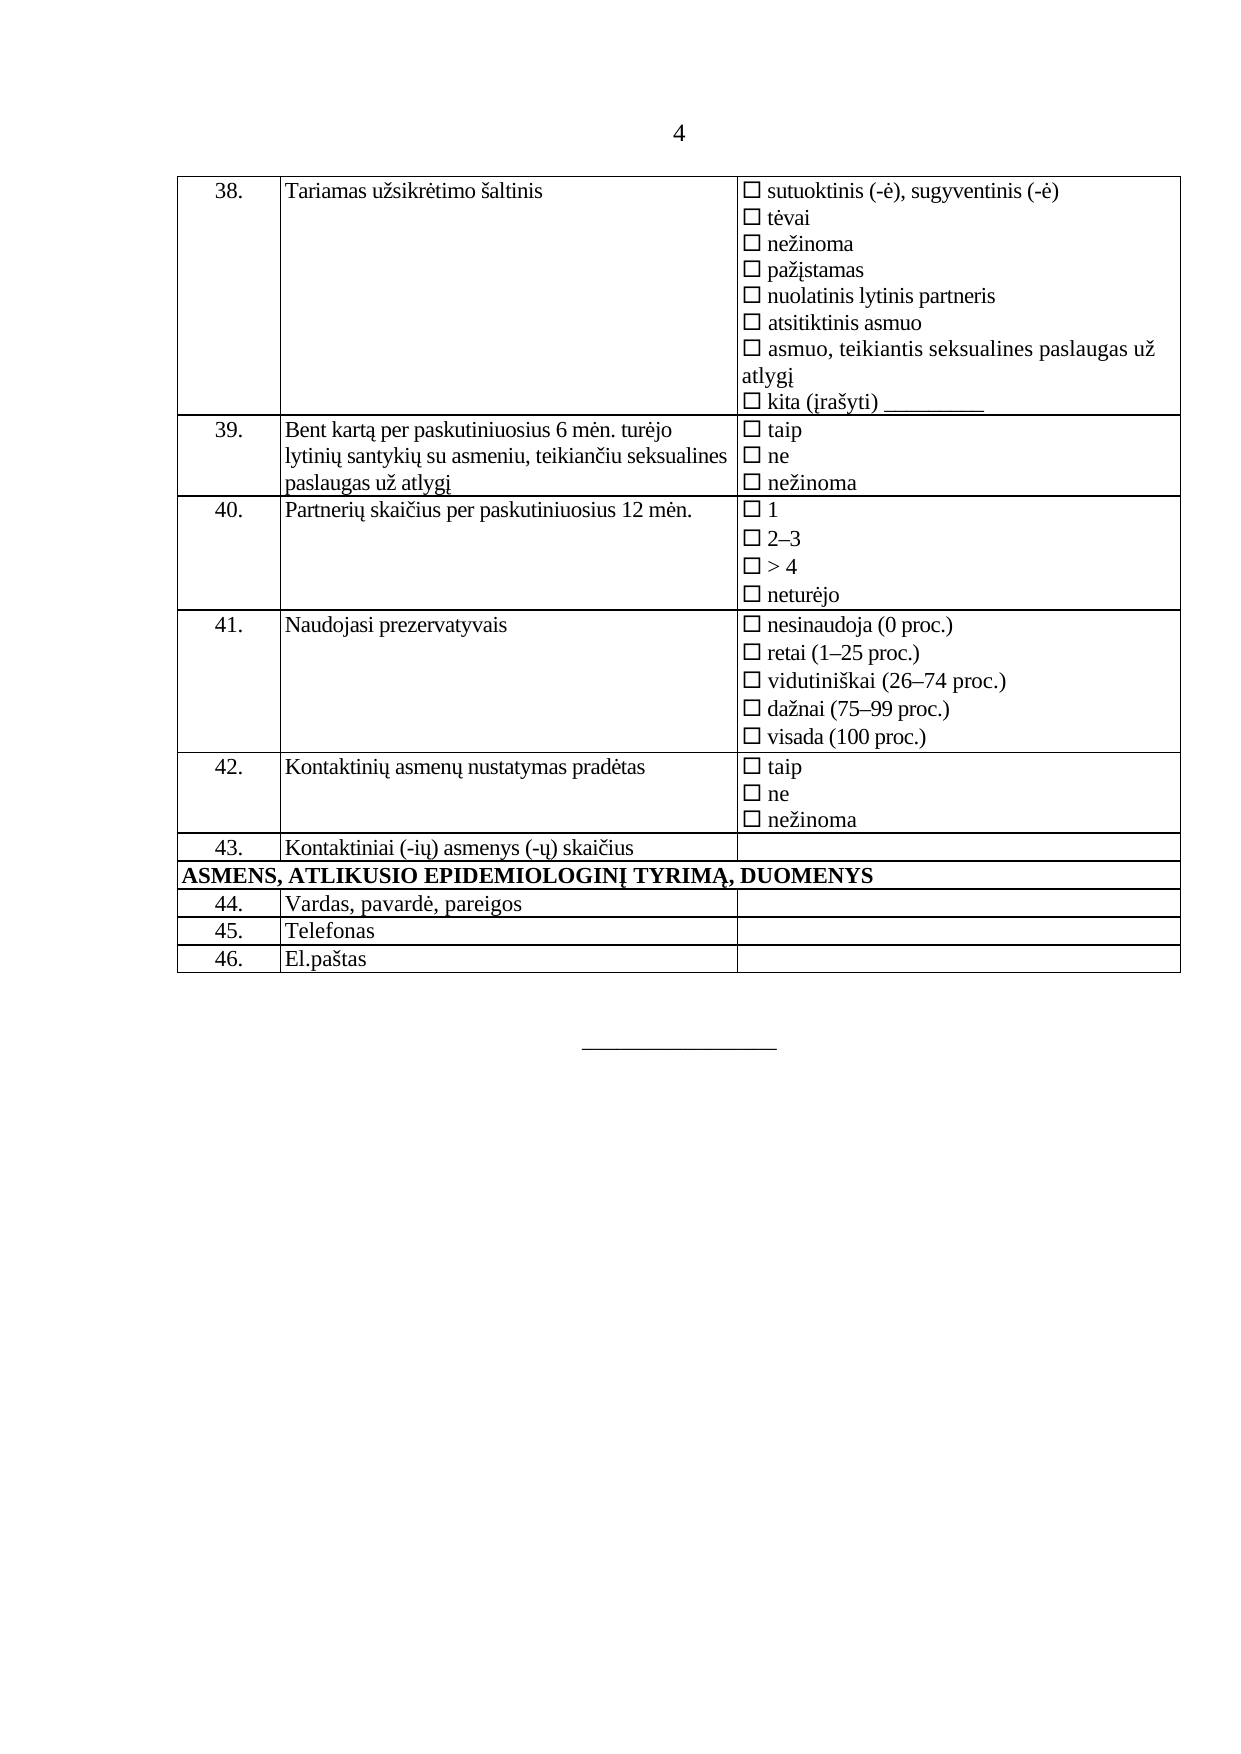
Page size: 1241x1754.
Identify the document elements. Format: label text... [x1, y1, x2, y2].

table_cell Naudojasi prezervatyvais [281, 611, 737, 752]
table_cell 46. [178, 946, 280, 972]
table_cell 38. [178, 177, 280, 414]
table_cell [] sutuoktinis (-ė), sugyventinis (-ė) [] tėvai [] nežinoma [] pažįstamas [] nuolatinis lytinis partneris  []atsitiktinis asmuo [] asmuo, teikiantis seksualines paslaugas už atlygį [] kita (įrašyti) _________ [738, 177, 1180, 414]
table_cell 45. [178, 918, 280, 944]
table_cell 43. [178, 834, 280, 860]
table_cell Tariamas užsikrėtimo šaltinis [281, 177, 737, 414]
table_cell [][][][] [][] [][] [738, 946, 1180, 972]
table_cell Partnerių skaičius per paskutiniuosius 12 mėn. [281, 497, 737, 609]
table_cell [738, 890, 1180, 916]
table_cell ASMENS, ATLIKUSIO EPIDEMIOLOGINĮ TYRIMĄ, DUOMENYS [178, 862, 1180, 888]
text _________________ [177, 1026, 1181, 1052]
table_cell  taip  ne  nežinoma [738, 416, 1180, 495]
table_cell [] 1 [] 2–3 [] >>= 4 [] neturėjo [738, 497, 1180, 609]
table_cell Telefonas [281, 918, 737, 944]
table_cell Kontaktiniai (-ių) asmenys (-ų) skaičius [281, 834, 737, 860]
table_cell El.paštas [281, 946, 737, 972]
table_cell [738, 918, 1180, 944]
table_cell 41. [178, 611, 280, 752]
table_cell 39. [178, 416, 280, 495]
table_cell  taip  ne  nežinoma [738, 753, 1180, 832]
table_cell Vardas, pavardė, pareigos [281, 890, 737, 916]
table_cell 44. [178, 890, 280, 916]
table_cell [738, 834, 1180, 860]
table_cell [] nesinaudoja (0 proc.) [] retai (1–25 proc.) [] vidutiniškai (26–74 proc.) [] dažnai (75–99 proc.) [] visada (100 proc.) [738, 611, 1180, 752]
table_cell 40. [178, 497, 280, 609]
table_cell []Kontaktinių asmenų nustatymas pradėtas [281, 753, 737, 832]
table_cell Bent kartą per paskutiniuosius 6 mėn. turėjo lytinių santykių su asmeniu, teikiančiu seksualines paslaugas už atlygį [281, 416, 737, 495]
table_cell 42. [178, 753, 280, 832]
